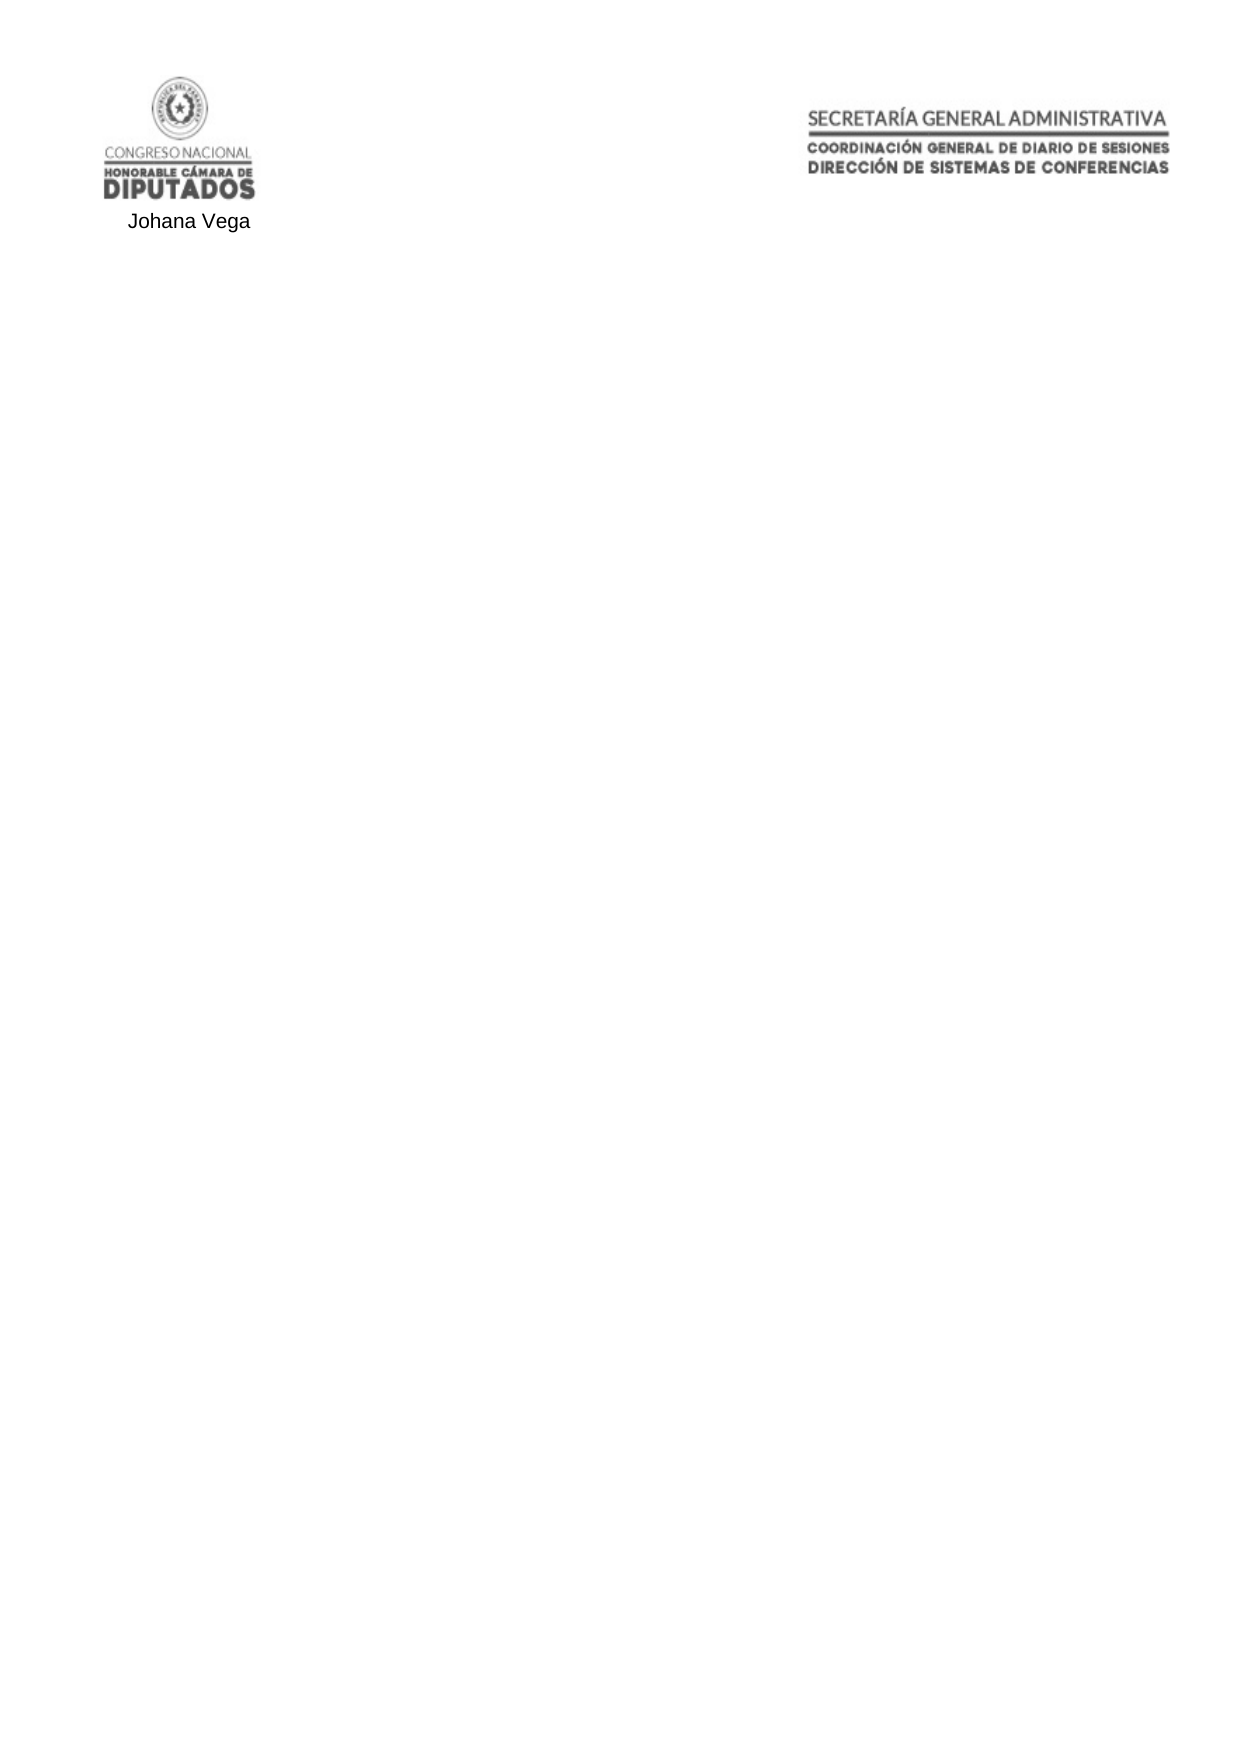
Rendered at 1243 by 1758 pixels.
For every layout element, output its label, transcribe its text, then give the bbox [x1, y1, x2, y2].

table_cell [462, 207, 476, 233]
table_cell [1184, 207, 1189, 233]
table_cell Avelino Dávalos Edgar Olmedo Johanna Ortega [476, 207, 815, 233]
table_cell Johana Vega [125, 207, 462, 233]
table_cell [815, 207, 831, 233]
table_cell Diego Candia Esteban Samaniego José Adorno [831, 207, 1168, 233]
table_cell [60, 207, 124, 233]
table_cell [1168, 207, 1183, 233]
